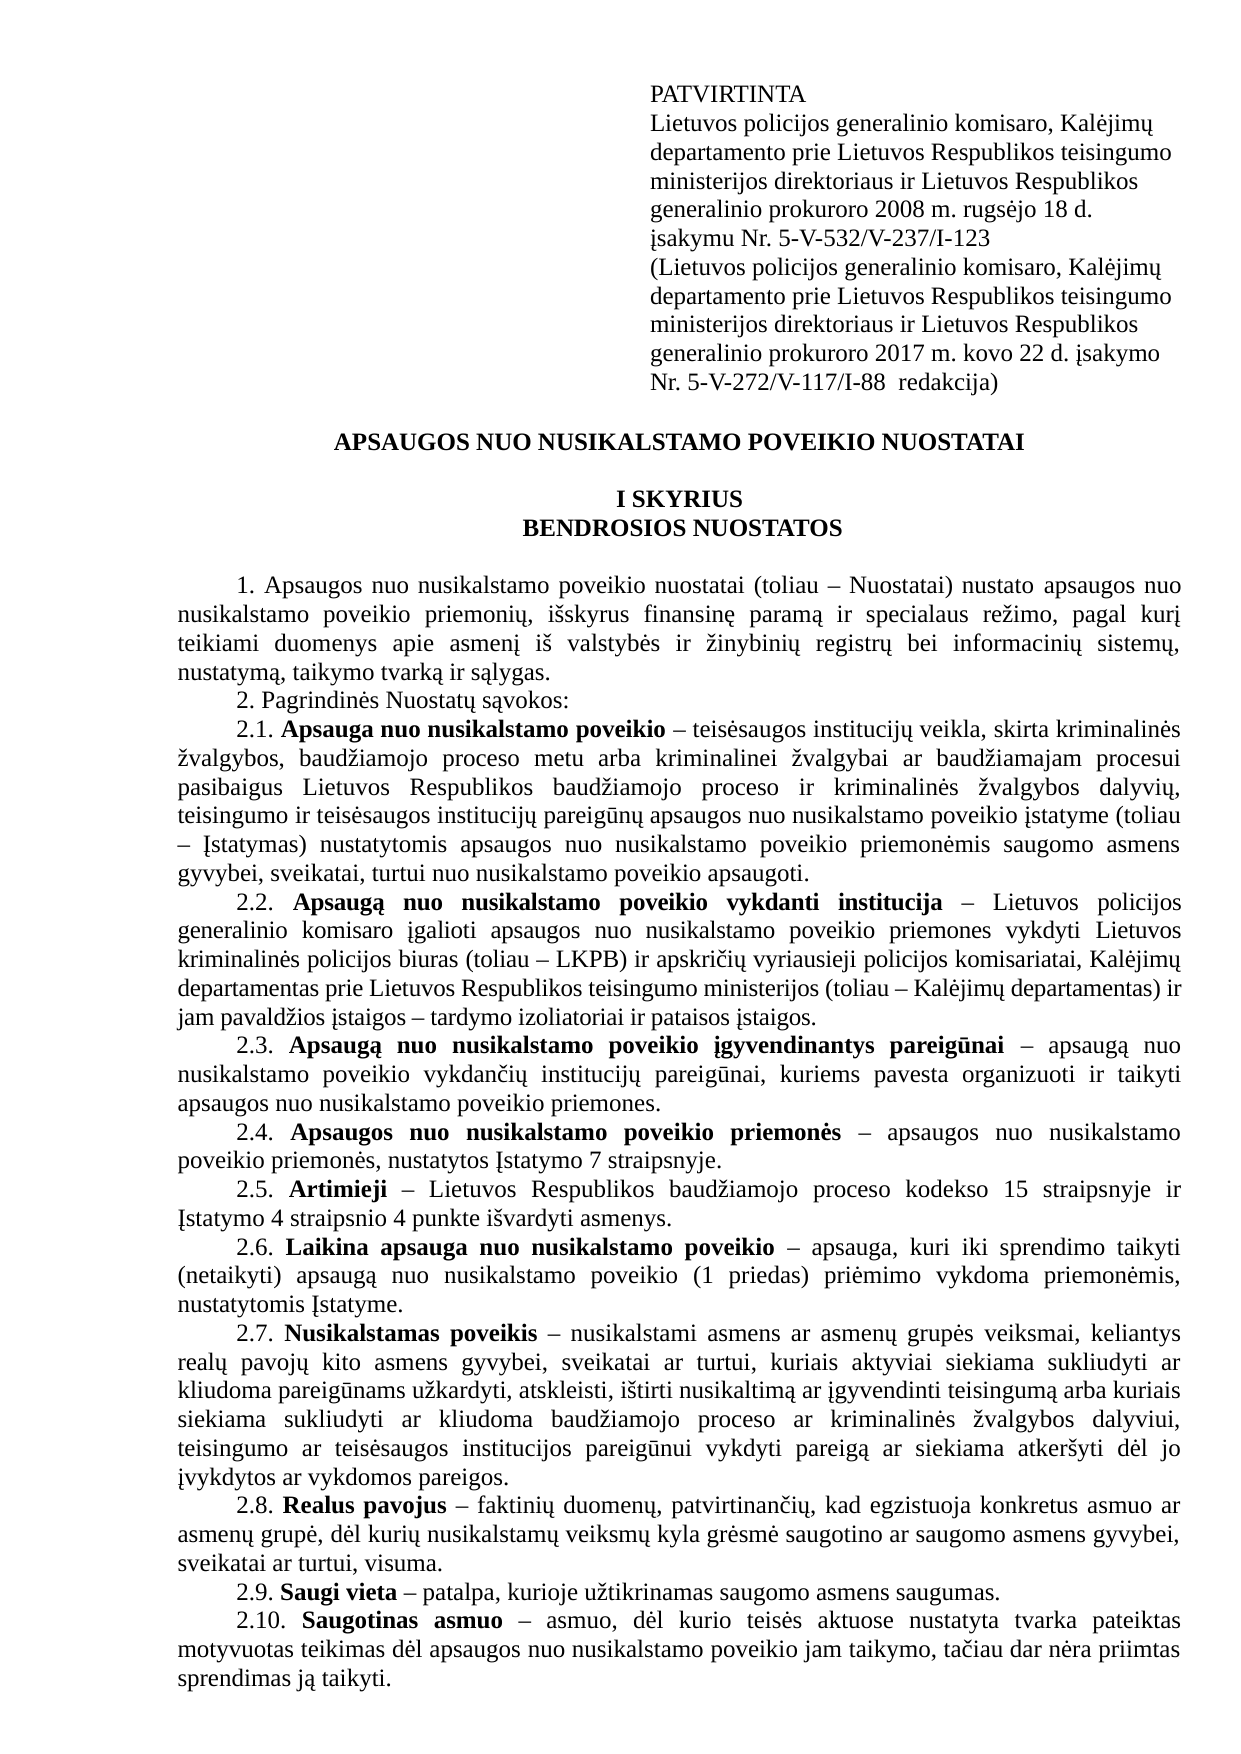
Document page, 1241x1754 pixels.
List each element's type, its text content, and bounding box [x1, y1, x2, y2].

text 2.5. Artimieji – Lietuvos Respublikos baudžiamojo proceso kodekso 15 straipsnyje ir Įstatymo 4 straipsnio 4 punkte išvardyti asmenys. [177, 1174, 1181, 1232]
text 2.4. Apsaugos nuo nusikalstamo poveikio priemonės – apsaugos nuo nusikalstamo poveikio priemonės, nustatytos Įstatymo 7 straipsnyje. [177, 1117, 1181, 1174]
text departamento prie Lietuvos Respublikos teisingumo [650, 281, 1181, 309]
text ministerijos direktoriaus ir Lietuvos Respublikos [650, 309, 1181, 338]
text generalinio prokuroro 2008 m. rugsėjo 18 d. [650, 194, 1181, 223]
text 2.1. Apsauga nuo nusikalstamo poveikio – teisėsaugos institucijų veikla, skirta kriminalinės žvalgybos, baudžiamojo proceso metu arba kriminalinei žvalgybai ar baudžiamajam procesui pasibaigus Lietuvos Respublikos baudžiamojo proceso ir kriminalinės žvalgybos dalyvių, teisingumo ir teisėsaugos institucijų pareigūnų apsaugos nuo nusikalstamo poveikio įstatyme (toliau – Įstatymas) nustatytomis apsaugos nuo nusikalstamo poveikio priemonėmis saugomo asmens gyvybei, sveikatai, turtui nuo nusikalstamo poveikio apsaugoti. [177, 714, 1181, 887]
text 2.8. Realus pavojus – faktinių duomenų, patvirtinančių, kad egzistuoja konkretus asmuo ar asmenų grupė, dėl kurių nusikalstamų veiksmų kyla grėsmė saugotino ar saugomo asmens gyvybei, sveikatai ar turtui, visuma. [177, 1490, 1181, 1577]
text Patvirtinta [650, 79, 1181, 108]
text įsakymu Nr. 5-V-532/V-237/I-123 [650, 223, 1181, 252]
text 2.9. Saugi vieta – patalpa, kurioje užtikrinamas saugomo asmens saugumas. [177, 1577, 1181, 1605]
text 2. Pagrindinės Nuostatų sąvokos: [177, 685, 1181, 714]
text Lietuvos policijos generalinio komisaro, Kalėjimų [650, 108, 1181, 137]
text ministerijos direktoriaus ir Lietuvos Respublikos [650, 166, 1181, 194]
text 2.10. Saugotinas asmuo – asmuo, dėl kurio teisės aktuose nustatyta tvarka pateiktas motyvuotas teikimas dėl apsaugos nuo nusikalstamo poveikio jam taikymo, tačiau dar nėra priimtas sprendimas ją taikyti. [177, 1605, 1181, 1692]
text 2.3. Apsaugą nuo nusikalstamo poveikio įgyvendinantys pareigūnai – apsaugą nuo nusikalstamo poveikio vykdančių institucijų pareigūnai, kuriems pavesta organizuoti ir taikyti apsaugos nuo nusikalstamo poveikio priemones. [177, 1030, 1181, 1117]
text 2.6. Laikina apsauga nuo nusikalstamo poveikio – apsauga, kuri iki sprendimo taikyti (netaikyti) apsaugą nuo nusikalstamo poveikio (1 priedas) priėmimo vykdoma priemonėmis, nustatytomis Įstatyme. [177, 1232, 1181, 1318]
text I SKYRIUS [177, 484, 1181, 513]
text Nr. 5-V-272/V-117/I-88 redakcija) [650, 367, 1181, 396]
text (Lietuvos policijos generalinio komisaro, Kalėjimų [650, 252, 1181, 281]
text 1. Apsaugos nuo nusikalstamo poveikio nuostatai (toliau – Nuostatai) nustato apsaugos nuo nusikalstamo poveikio priemonių, išskyrus finansinę paramą ir specialaus režimo, pagal kurį teikiami duomenys apie asmenį iš valstybės ir žinybinių registrų bei informacinių sistemų, nustatymą, taikymo tvarką ir sąlygas. [177, 570, 1181, 685]
text Apsaugos nuo nusikalstamo poveikio nuostatai [177, 427, 1181, 455]
text 2.7. Nusikalstamas poveikis – nusikalstami asmens ar asmenų grupės veiksmai, keliantys realų pavojų kito asmens gyvybei, sveikatai ar turtui, kuriais aktyviai siekiama sukliudyti ar kliudoma pareigūnams užkardyti, atskleisti, ištirti nusikaltimą ar įgyvendinti teisingumą arba kuriais siekiama sukliudyti ar kliudoma baudžiamojo proceso ar kriminalinės žvalgybos dalyviui, teisingumo ar teisėsaugos institucijos pareigūnui vykdyti pareigą ar siekiama atkeršyti dėl jo įvykdytos ar vykdomos pareigos. [177, 1318, 1181, 1490]
text generalinio prokuroro 2017 m. kovo 22 d. įsakymo [650, 338, 1181, 367]
text departamento prie Lietuvos Respublikos teisingumo [650, 137, 1181, 166]
text Bendrosios nuostatos [177, 513, 1181, 542]
text 2.2. Apsaugą nuo nusikalstamo poveikio vykdanti institucija – Lietuvos policijos generalinio komisaro įgalioti apsaugos nuo nusikalstamo poveikio priemones vykdyti Lietuvos kriminalinės policijos biuras (toliau – LKPB) ir apskričių vyriausieji policijos komisariatai, Kalėjimų departamentas prie Lietuvos Respublikos teisingumo ministerijos (toliau – Kalėjimų departamentas) ir jam pavaldžios įstaigos – tardymo izoliatoriai ir pataisos įstaigos. [177, 887, 1181, 1030]
